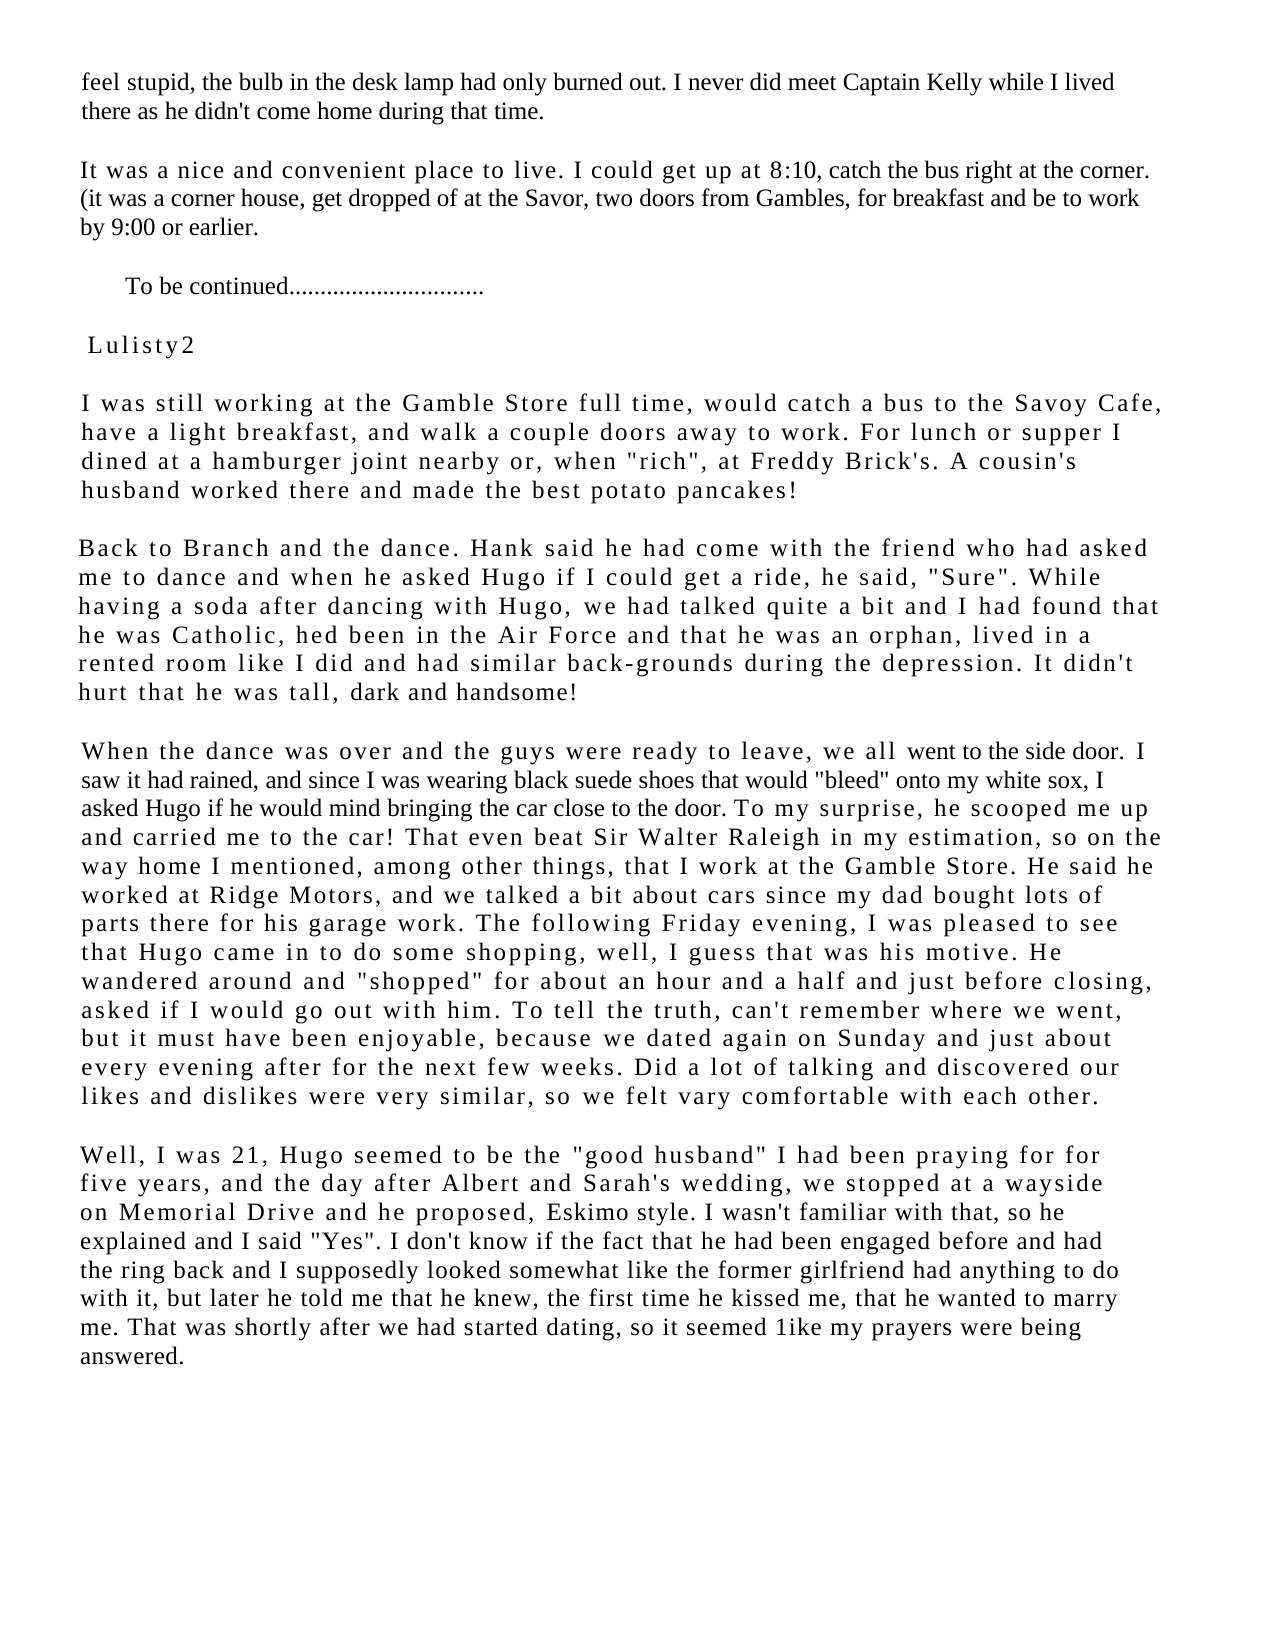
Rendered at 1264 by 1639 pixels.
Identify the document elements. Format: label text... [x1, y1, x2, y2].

text Well, I was 21, Hugo seemed to be the "good husband" I had been praying for for five years, and the day after Albert and Sarah's wedding, we stopped at a wayside on Memorial Drive and he proposed, Eskimo style. I wasn't familiar with that, so he explained and I said "Yes". I don't know if the fact that he had been engaged before and had the ring back and I supposedly looked somewhat like the former girlfriend had anything to do with it, but later he told me that he knew, the first time he kissed me, that he wanted to marry me. That was shortly after we had started dating, so it seemed 1ike my prayers were being answered. [80, 1140, 1142, 1370]
text It was a nice and convenient place to live. I could get up at 8:10, catch the bus right at the corner. (it was a corner house, get dropped of at the Savor, two doors from Gambles, for breakfast and be to work by 9:00 or earlier. [80, 155, 1164, 241]
text I was still working at the Gamble Store full time, would catch a bus to the Savoy Cafe, have a light breakfast, and walk a couple doors away to work. For lunch or supper I dined at a hamburger joint nearby or, when "rich", at Freddy Brick's. A cousin's husband worked there and made the best potato pancakes! [81, 388, 1164, 503]
text Lulisty2 [87, 330, 1164, 358]
text When the dance was over and the guys were ready to leave, we all went to the side door. I saw it had rained, and since I was wearing black suede shoes that would "bleed" onto my white sox, I asked Hugo if he would mind bringing the car close to the door. To my surprise, he scooped me up and carried me to the car! That even beat Sir Walter Raleigh in my estimation, so on the way home I mentioned, among other things, that I work at the Gamble Store. He said he worked at Ridge Motors, and we talked a bit about cars since my dad bought lots of parts there for his garage work. The following Friday evening, I was pleased to see that Hugo came in to do some shopping, well, I guess that was his motive. He wandered around and "shopped" for about an hour and a half and just before closing, asked if I would go out with him. To tell the truth, can't remember where we went, but it must have been enjoyable, because we dated again on Sunday and just about every evening after for the next few weeks. Did a lot of talking and discovered our likes and dislikes were very similar, so we felt vary comfortable with each other. [81, 736, 1164, 1110]
text Back to Branch and the dance. Hank said he had come with the friend who had asked me to dance and when he asked Hugo if I could get a ride, he said, "Sure". While having a soda after dancing with Hugo, we had talked quite a bit and I had found that he was Catholic, hed been in the Air Force and that he was an orphan, lived in a rented room like I did and had similar back-grounds during the depression. It didn't hurt that he was tall, dark and handsome! [78, 533, 1162, 706]
text To be continued [125, 271, 1164, 300]
text feel stupid, the bulb in the desk lamp had only burned out. I never did meet Captain Kelly while I lived there as he didn't come home during that time. [81, 67, 1164, 125]
